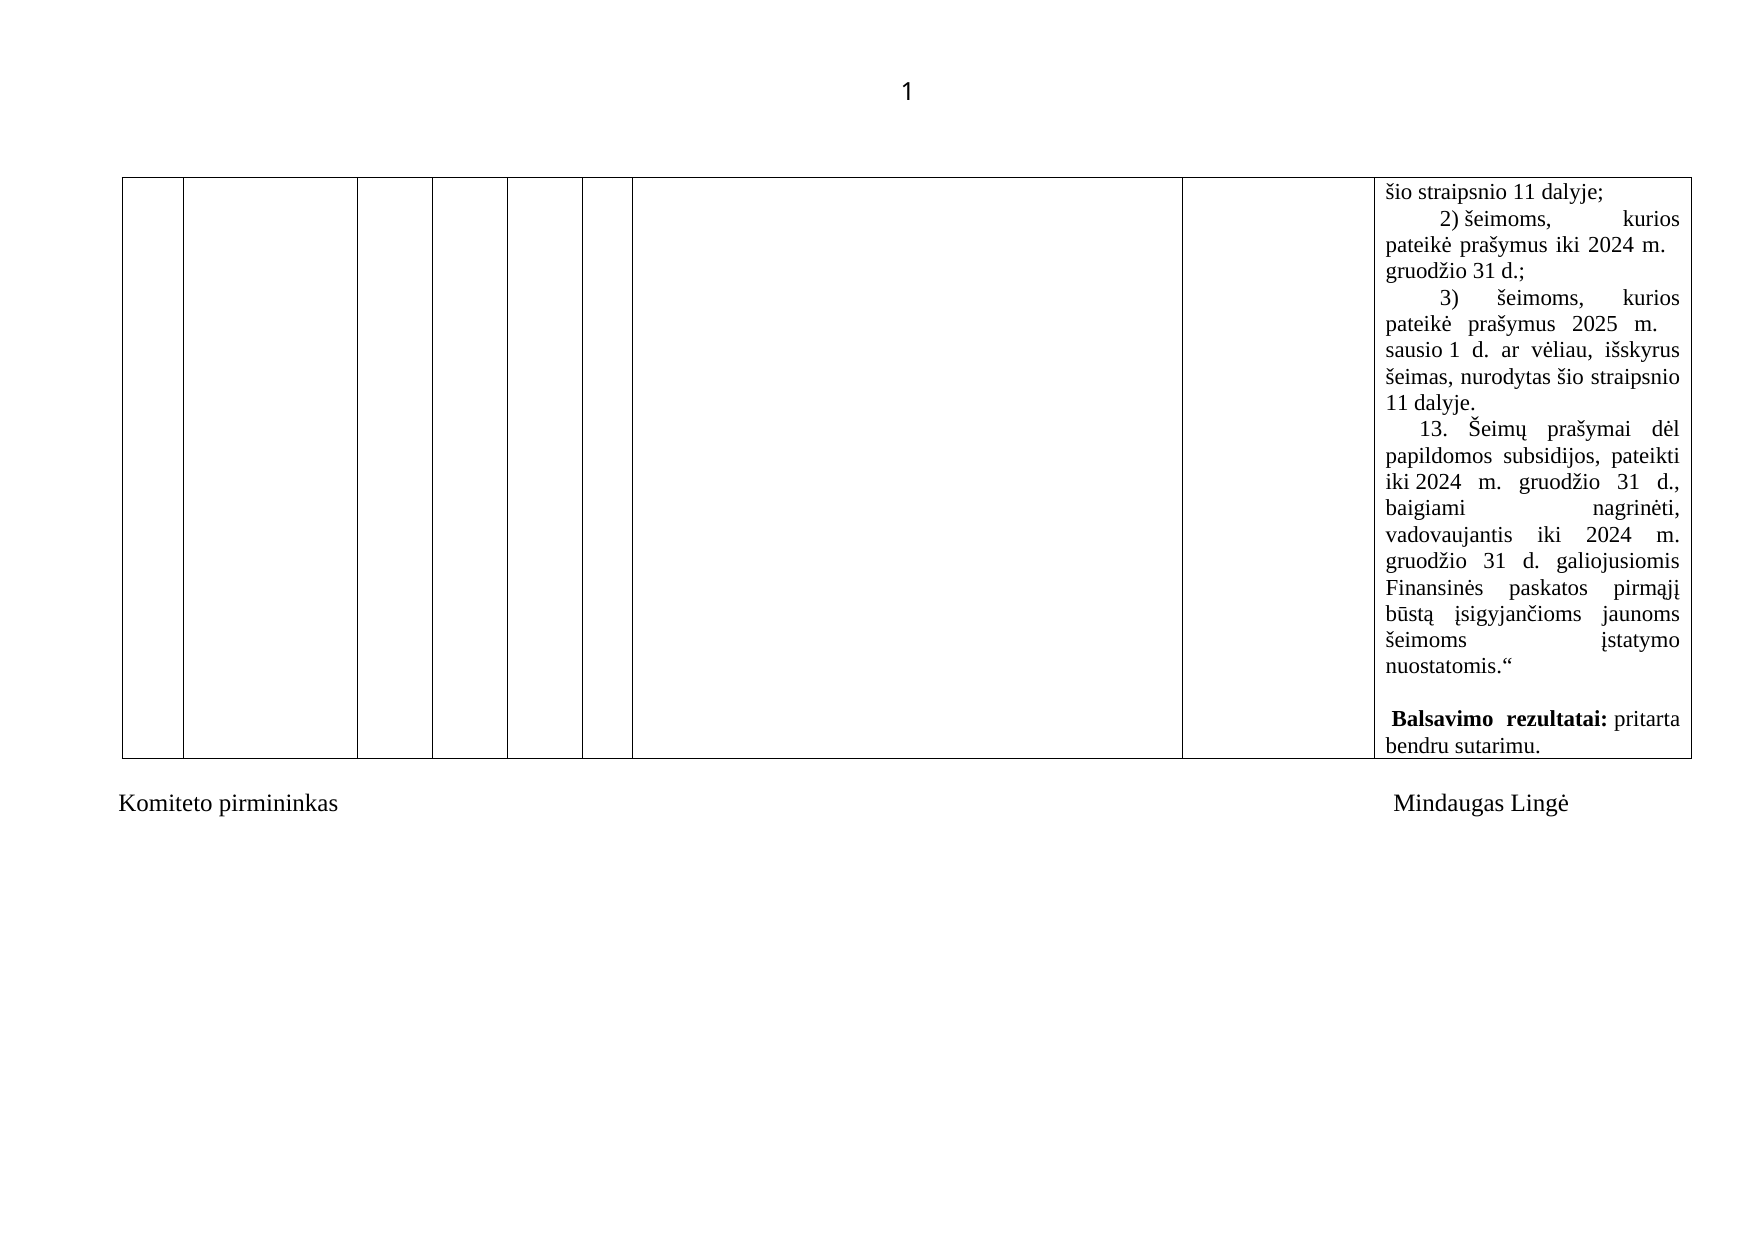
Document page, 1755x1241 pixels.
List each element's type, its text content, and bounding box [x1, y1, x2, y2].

text Komiteto pirmininkas Mindaugas Lingė [118, 788, 1695, 817]
table_cell [358, 178, 432, 758]
table_cell [184, 178, 357, 758]
table_cell šio straipsnio 11 dalyje; 2) šeimoms, kurios pateikė prašymus iki 2024 m. gruodžio 31 d.; 3) šeimoms, kurios pateikė prašymus 2025 m. sausio 1 d. ar vėliau, išskyrus šeimas, nurodytas šio straipsnio 11 dalyje. 13. Šeimų prašymai dėl papildomos subsidijos, pateikti iki 2024 m. gruodžio 31 d., baigiami nagrinėti, vadovaujantis iki 2024 m. gruodžio 31 d. galiojusiomis Finansinės paskatos pirmąjį būstą įsigyjančioms jaunoms šeimoms įstatymo nuostatomis.“ Balsavimo rezultatai: pritarta bendru sutarimu. [1375, 178, 1691, 758]
table_cell [508, 178, 582, 758]
table_cell [633, 178, 1182, 758]
table_cell [433, 178, 507, 758]
table_cell [583, 178, 632, 758]
table_cell [1183, 178, 1374, 758]
table_cell [123, 178, 183, 758]
